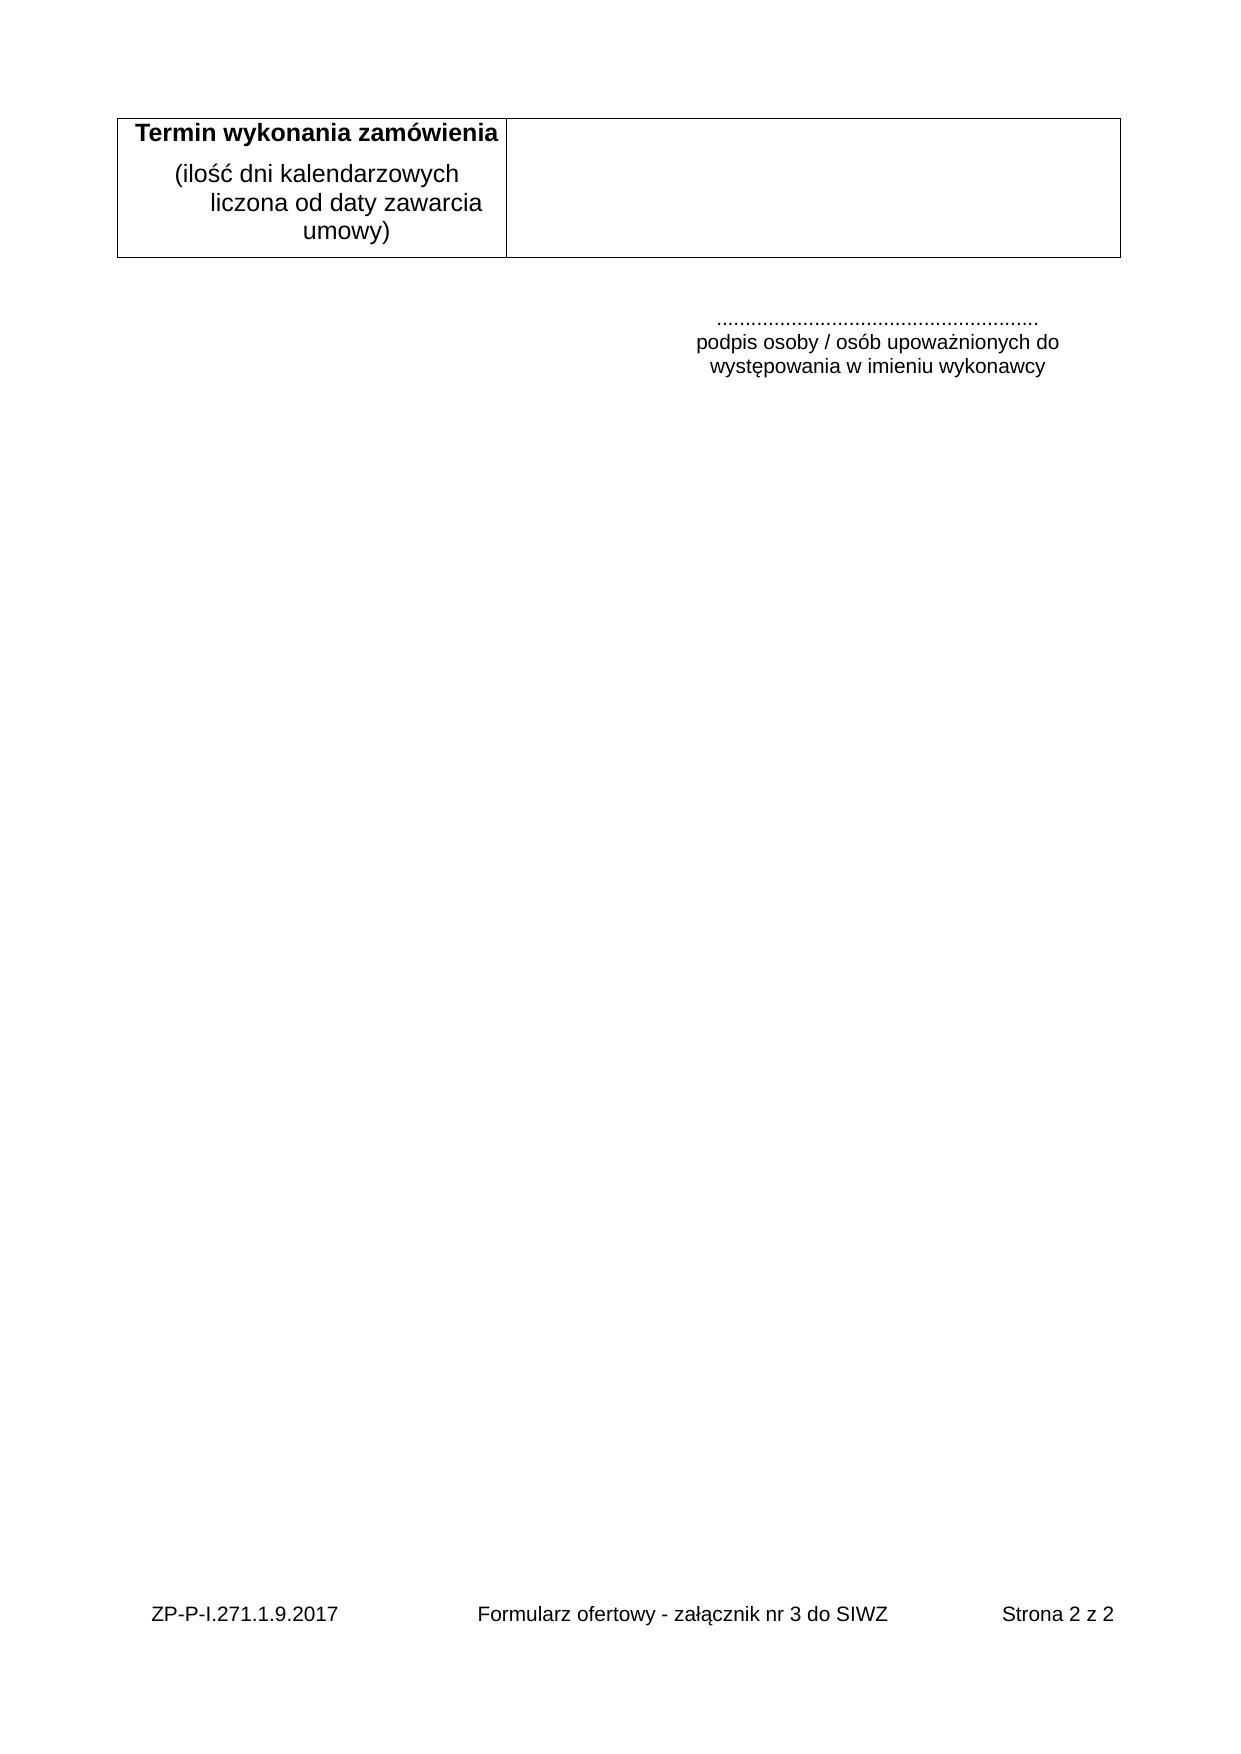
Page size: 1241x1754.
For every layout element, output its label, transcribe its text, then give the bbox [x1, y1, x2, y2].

table_cell Termin wykonania zamówienia (ilość dni kalendarzowych liczona od daty zawarcia umowy) [118, 119, 506, 257]
text występowania w imieniu wykonawcy [560, 354, 1122, 378]
text ........................................................ [560, 306, 1122, 330]
text podpis osoby / osób upoważnionych do [560, 330, 1122, 354]
table_cell [507, 119, 1120, 257]
